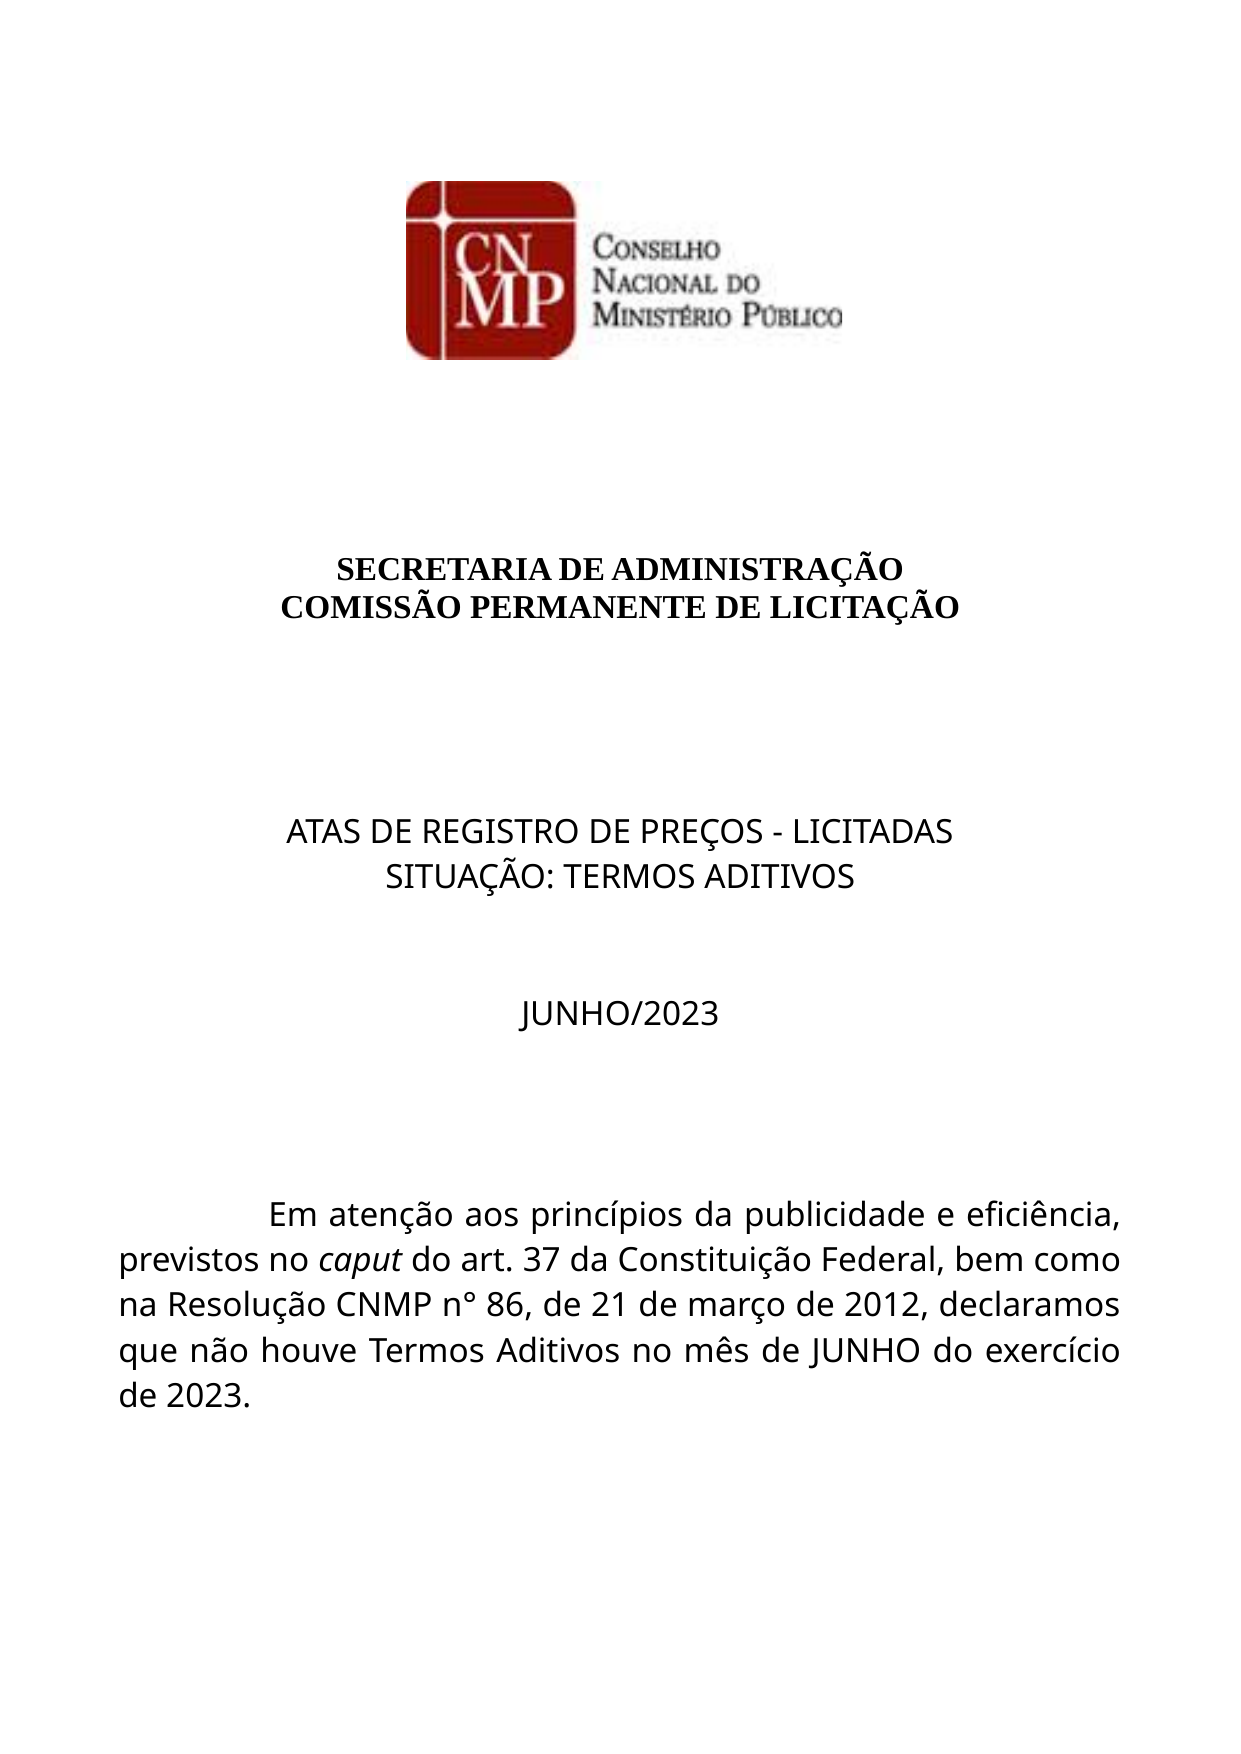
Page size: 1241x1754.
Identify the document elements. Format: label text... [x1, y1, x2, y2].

text ATAS DE REGISTRO DE PREÇOS - LICITADAS [118, 808, 1122, 853]
text JUNHO/2023 [118, 989, 1122, 1035]
text Em atenção aos princípios da publicidade e eficiência, previstos no caput do art. 37 da Constituição Federal, bem como na Resolução CNMP n° 86, de 21 de março de 2012, declaramos que não houve Termos Aditivos no mês de JUNHO do exercício de 2023. [118, 1190, 1122, 1417]
text SITUAÇÃO: TERMOS ADITIVOS [118, 853, 1122, 898]
text SECRETARIA DE ADMINISTRAÇÃO [118, 549, 1122, 588]
text COMISSÃO PERMANENTE DE LICITAÇÃO [118, 588, 1122, 626]
